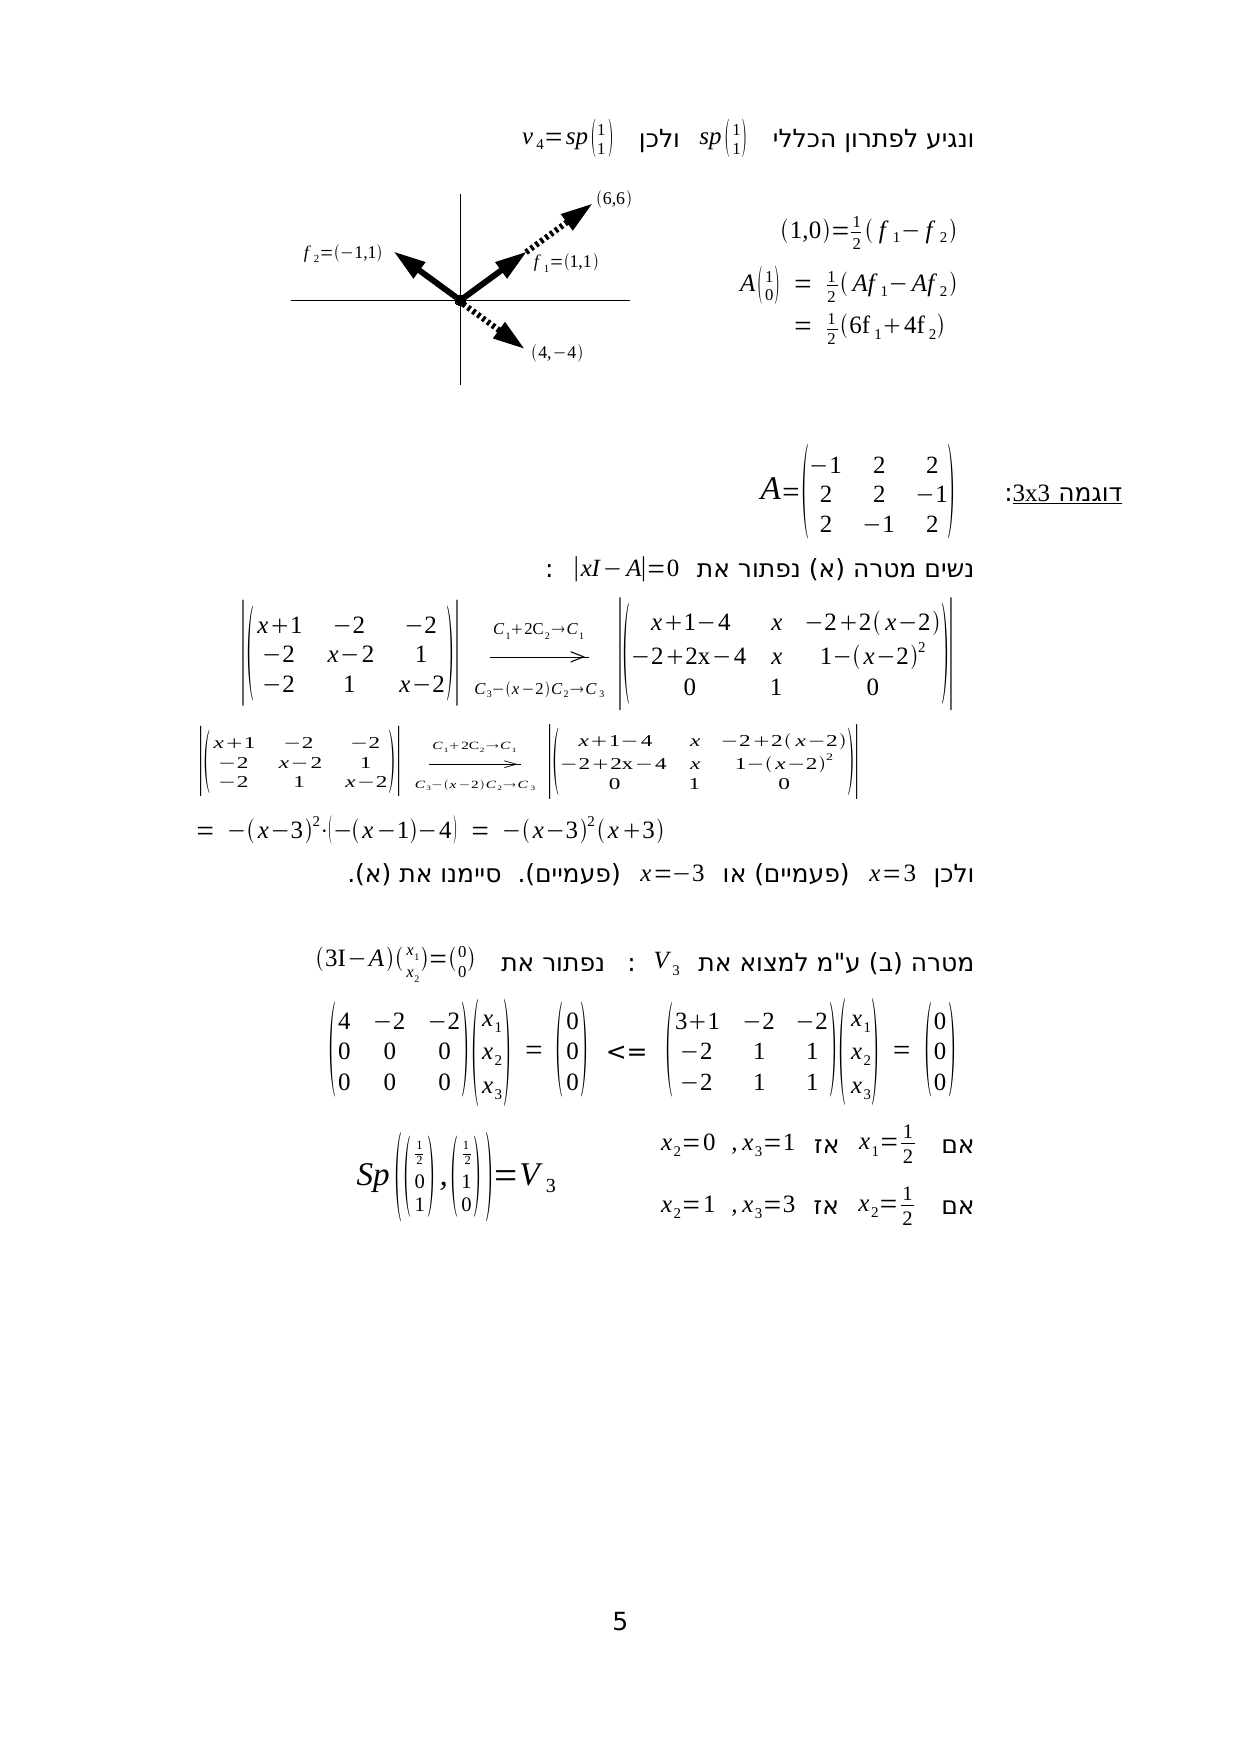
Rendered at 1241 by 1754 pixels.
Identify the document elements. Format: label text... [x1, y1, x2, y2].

text מטרה (ב) ע"מ למצוא את: נפתור את [118, 942, 974, 984]
text דוגמה 3x3: [118, 443, 1122, 542]
text ונגיע לפתרון הכללי ולכן [118, 118, 974, 159]
text אם אז [118, 1120, 974, 1169]
text => [118, 997, 974, 1107]
text ולכן(פעמיים) או(פעמיים). סיימנו את (א). [118, 859, 974, 888]
text נשים מטרה (א) נפתור את: [118, 554, 974, 583]
text אם אז [118, 1181, 974, 1230]
